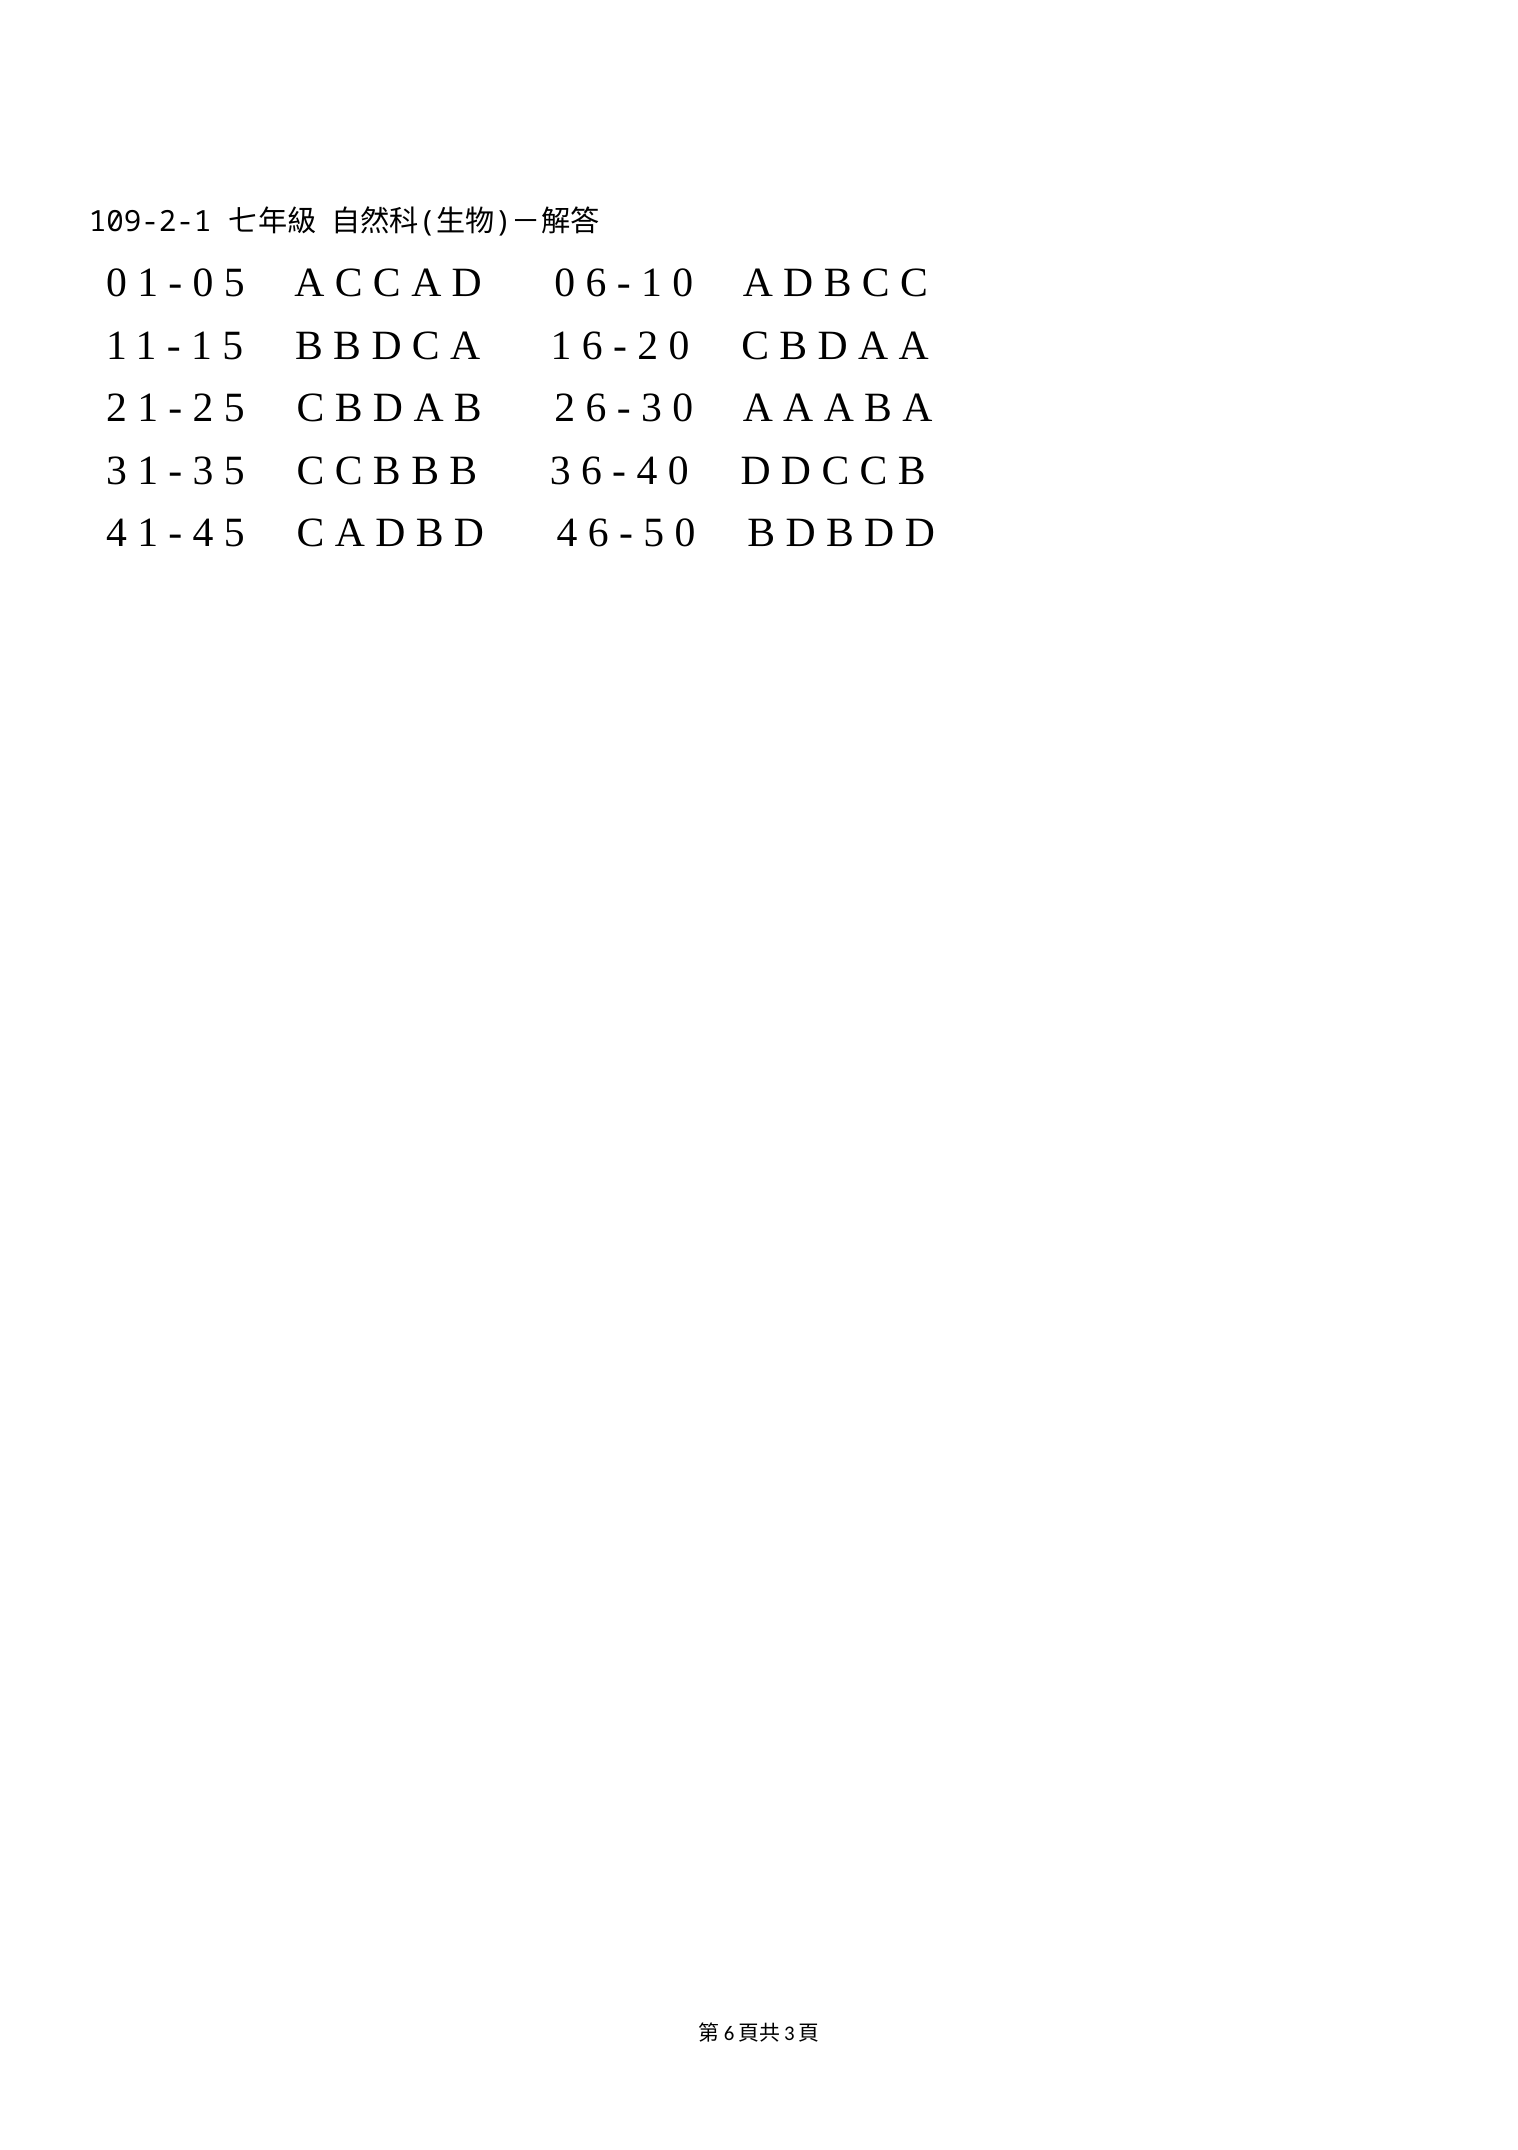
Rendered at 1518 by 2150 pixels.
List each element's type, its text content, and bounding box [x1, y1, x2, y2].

text 11-15 BBDCA 16-20 CBDAA [106, 302, 1429, 365]
text 21-25 CBDAB 26-30 AAABA [106, 365, 1429, 427]
text 01-05 ACCAD 06-10 ADBCC [106, 240, 1429, 302]
text 31-35 CCBBB 36-40 DDCCB [106, 427, 1429, 490]
text 41-45 CADBD 46-50 BDBDD [106, 490, 1429, 552]
text 109-2-1 七年級 自然科(生物)－解答 [89, 177, 1429, 240]
